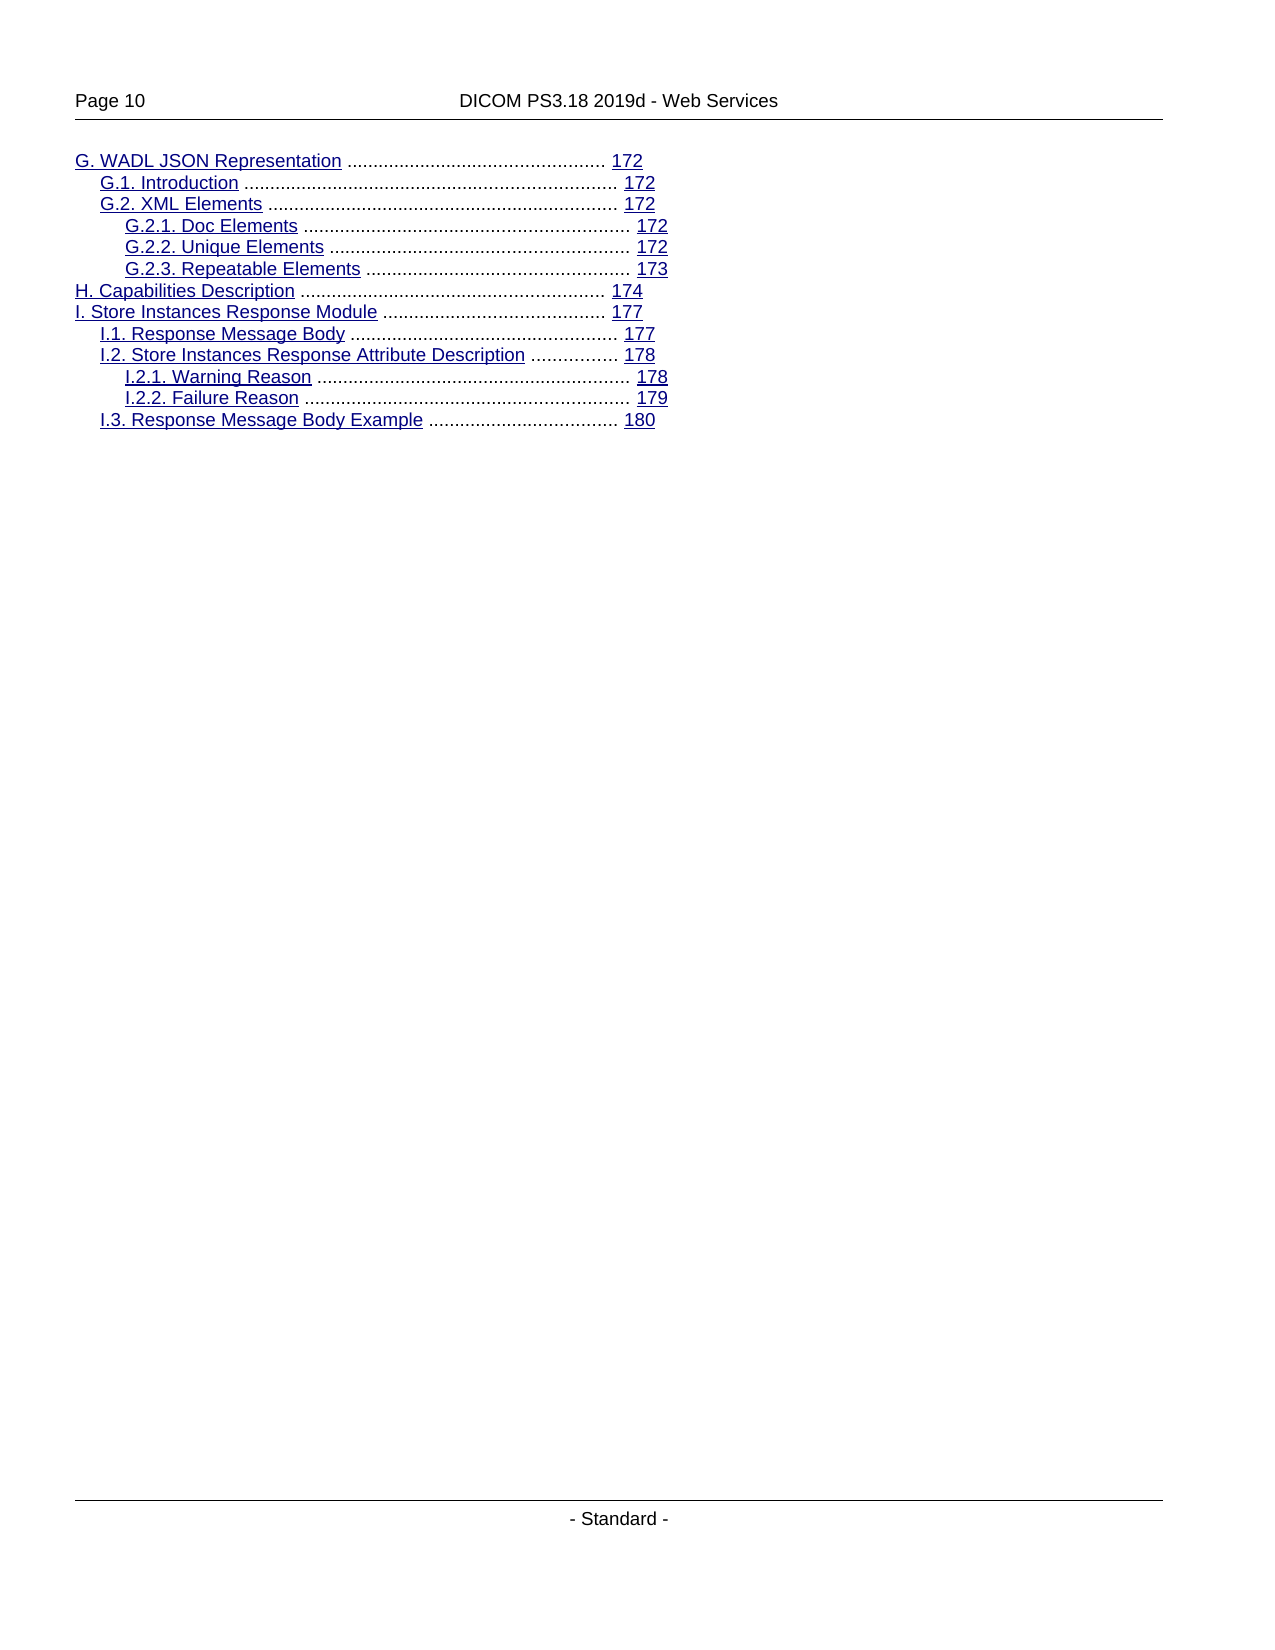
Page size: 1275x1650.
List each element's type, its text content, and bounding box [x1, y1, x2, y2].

text G.2.1. Doc Elements 0 [125, 215, 1137, 236]
text I.3. Response Message Body Example 0 [100, 409, 1137, 430]
text I.2.1. Warning Reason 0 [125, 366, 1137, 387]
text I.2. Store Instances Response Attribute Description 0 [100, 344, 1137, 366]
text I. Store Instances Response Module 0 [75, 301, 1137, 322]
text I.2.2. Failure Reason 0 [125, 387, 1137, 409]
text G.2.3. Repeatable Elements 0 [125, 258, 1137, 279]
text I.1. Response Message Body 0 [100, 322, 1137, 344]
text G.2. XML Elements 0 [100, 193, 1137, 215]
text G. WADL JSON Representation 0 [75, 150, 1137, 172]
text H. Capabilities Description 0 [75, 279, 1137, 301]
text G.2.2. Unique Elements 0 [125, 236, 1137, 258]
text G.1. Introduction 0 [100, 172, 1137, 193]
